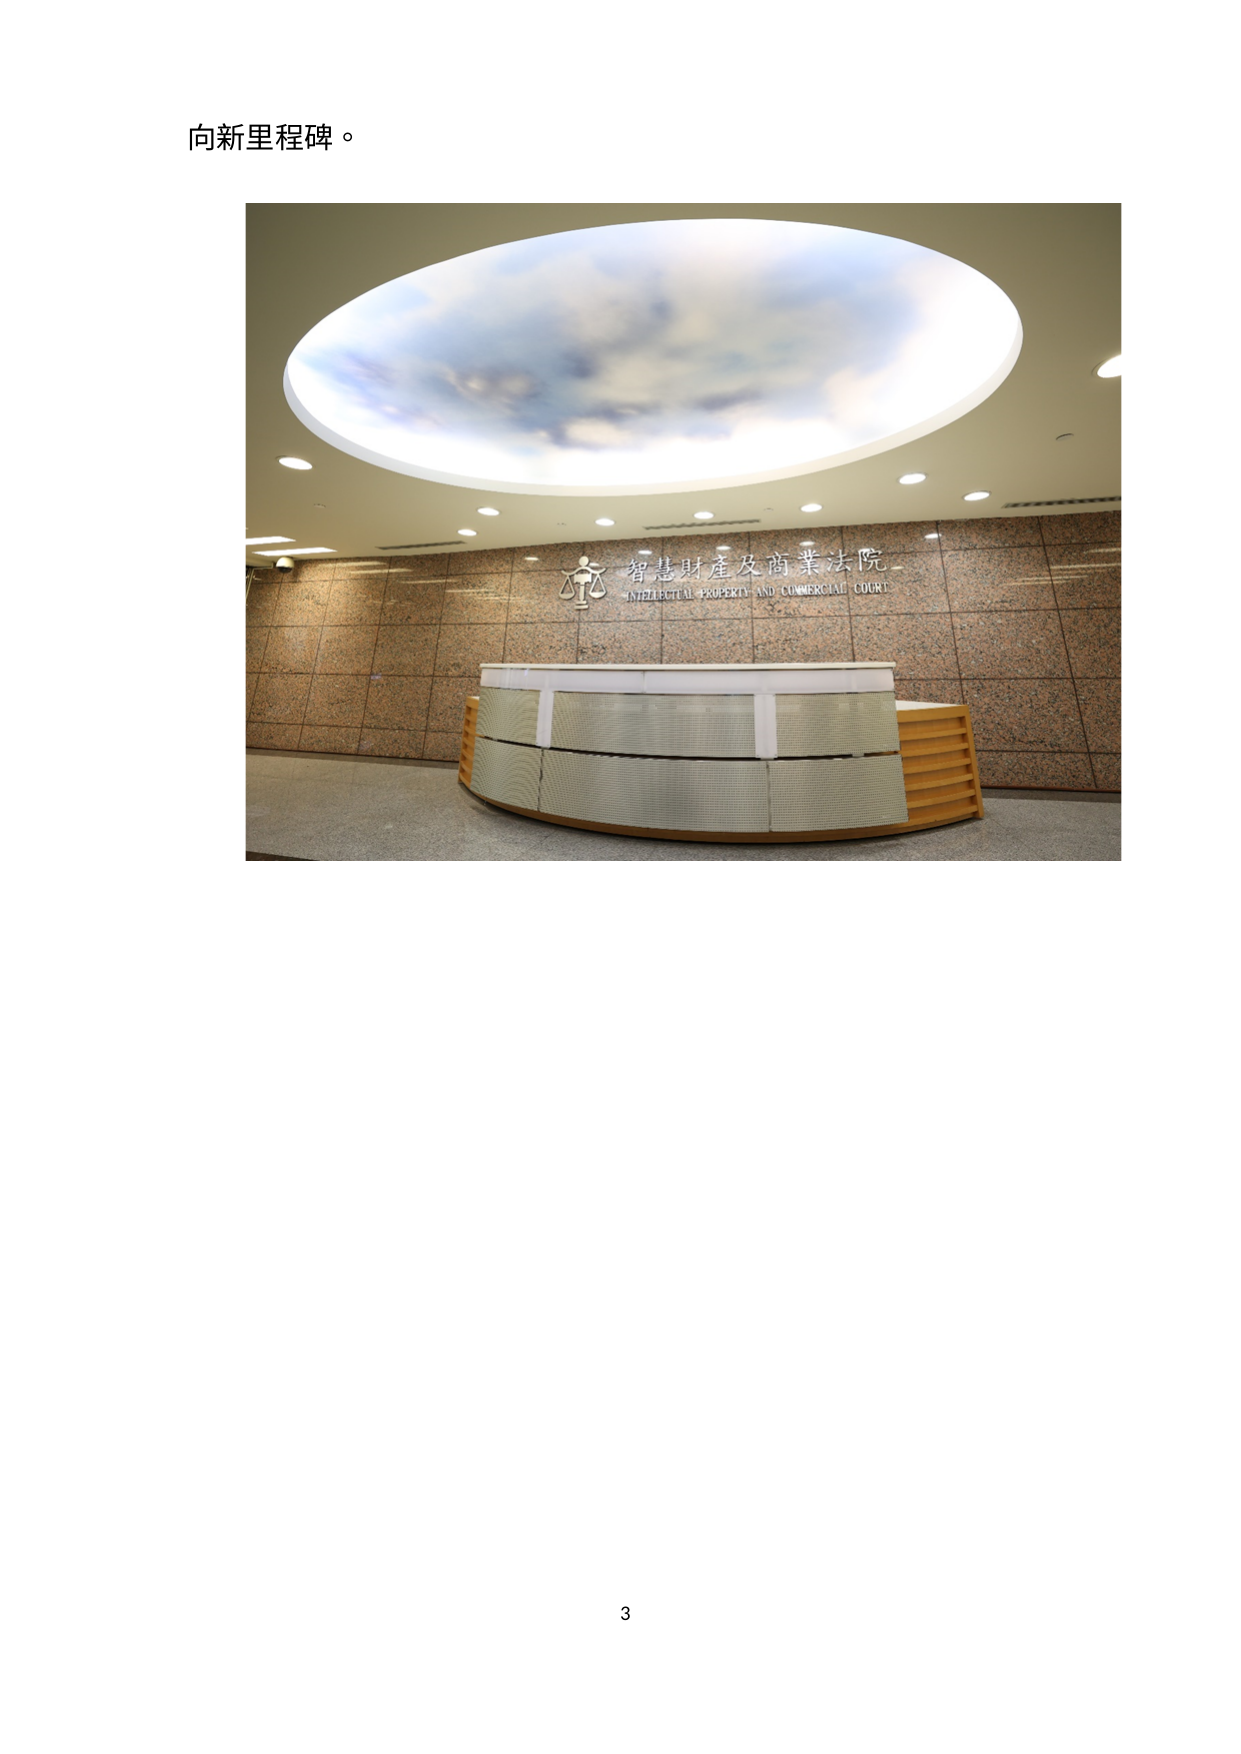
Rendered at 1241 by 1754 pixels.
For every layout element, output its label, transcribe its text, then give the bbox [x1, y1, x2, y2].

text 向新里程碑。 [187, 94, 1063, 157]
